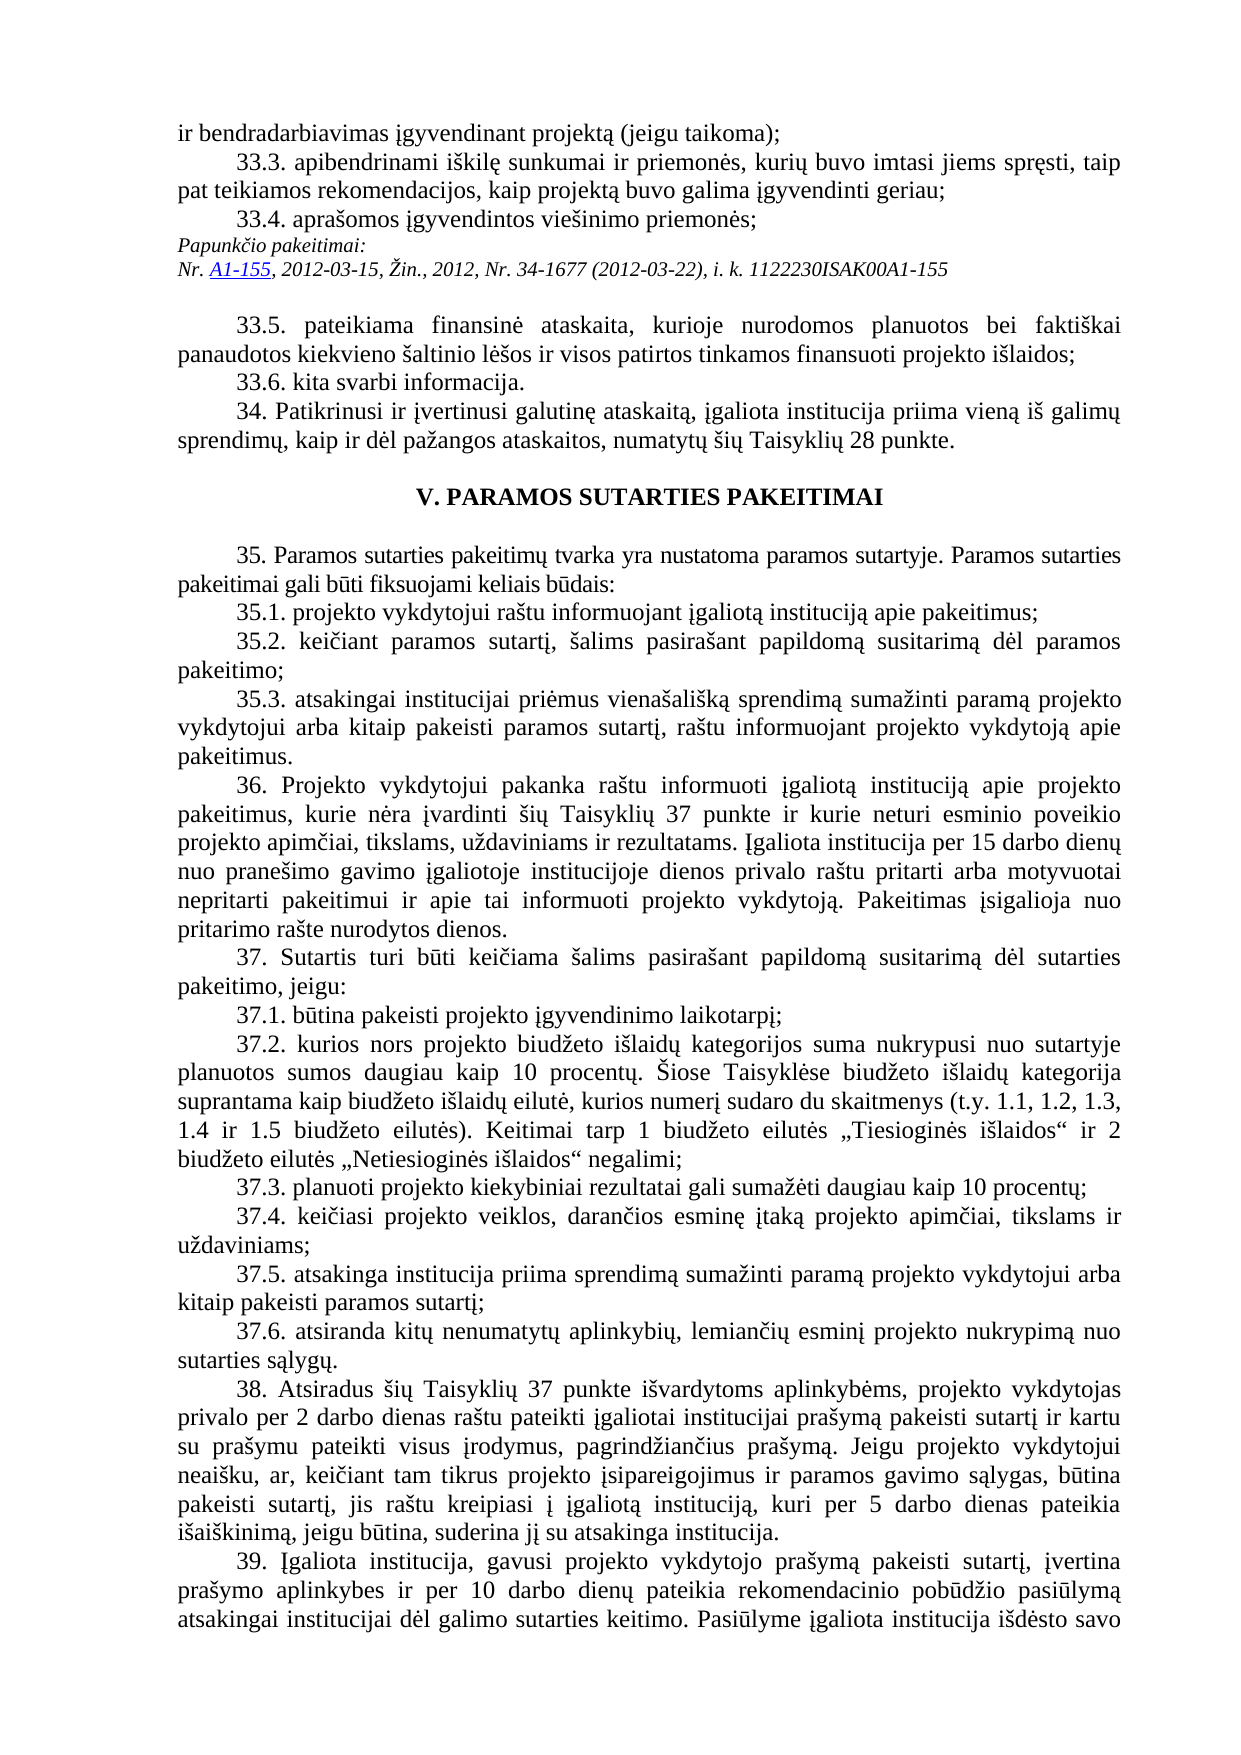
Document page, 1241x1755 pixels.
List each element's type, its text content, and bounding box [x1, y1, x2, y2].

text 37.1. būtina pakeisti projekto įgyvendinimo laikotarpį; [177, 1000, 1122, 1029]
text 37.4. keičiasi projekto veiklos, darančios esminę įtaką projekto apimčiai, tikslams ir uždaviniams; [177, 1201, 1122, 1259]
text 36. Projekto vykdytojui pakanka raštu informuoti įgaliotą instituciją apie projekto pakeitimus, kurie nėra įvardinti šių Taisyklių 37 punkte ir kurie neturi esminio poveikio projekto apimčiai, tikslams, uždaviniams ir rezultatams. Įgaliota institucija per 15 darbo dienų nuo pranešimo gavimo įgaliotoje institucijoje dienos privalo raštu pritarti arba motyvuotai nepritarti pakeitimui ir apie tai informuoti projekto vykdytoją. Pakeitimas įsigalioja nuo pritarimo rašte nurodytos dienos. [177, 770, 1122, 942]
text 39. Įgaliota institucija, gavusi projekto vykdytojo prašymą pakeisti sutartį, įvertina prašymo aplinkybes ir per 10 darbo dienų pateikia rekomendacinio pobūdžio pasiūlymą atsakingai institucijai dėl galimo sutarties keitimo. Pasiūlyme įgaliota institucija išdėsto savo [177, 1546, 1122, 1632]
text 35.2. keičiant paramos sutartį, šalims pasirašant papildomą susitarimą dėl paramos pakeitimo; [177, 626, 1122, 684]
text 37.2. kurios nors projekto biudžeto išlaidų kategorijos suma nukrypusi nuo sutartyje planuotos sumos daugiau kaip 10 procentų. Šiose Taisyklėse biudžeto išlaidų kategorija suprantama kaip biudžeto išlaidų eilutė, kurios numerį sudaro du skaitmenys (t.y. 1.1, 1.2, 1.3, 1.4 ir 1.5 biudžeto eilutės). Keitimai tarp 1 biudžeto eilutės „Tiesioginės išlaidos“ ir 2 biudžeto eilutės „Netiesioginės išlaidos“ negalimi; [177, 1029, 1122, 1172]
text V. PARAMOS SUTARTIES PAKEITIMAI [177, 482, 1122, 511]
text 37.3. planuoti projekto kiekybiniai rezultatai gali sumažėti daugiau kaip 10 procentų; [177, 1172, 1122, 1201]
text 33.5. pateikiama finansinė ataskaita, kurioje nurodomos planuotos bei faktiškai panaudotos kiekvieno šaltinio lėšos ir visos patirtos tinkamos finansuoti projekto išlaidos; [177, 310, 1122, 367]
text 35. Paramos sutarties pakeitimų tvarka yra nustatoma paramos sutartyje. Paramos sutarties pakeitimai gali būti fiksuojami keliais būdais: [177, 540, 1122, 597]
text 33.3. apibendrinami iškilę sunkumai ir priemonės, kurių buvo imtasi jiems spręsti, taip pat teikiamos rekomendacijos, kaip projektą buvo galima įgyvendinti geriau; [177, 147, 1122, 204]
text 34. Patikrinusi ir įvertinusi galutinę ataskaitą, įgaliota institucija priima vieną iš galimų sprendimų, kaip ir dėl pažangos ataskaitos, numatytų šių Taisyklių 28 punkte. [177, 396, 1122, 454]
text 37.5. atsakinga institucija priima sprendimą sumažinti paramą projekto vykdytojui arba kitaip pakeisti paramos sutartį; [177, 1259, 1122, 1316]
text Papunkčio pakeitimai: [177, 233, 1122, 257]
text Nr. A1-155, 2012-03-15, Žin., 2012, Nr. 34-1677 (2012-03-22), i. k. 1122230ISAK00A1-155 [177, 257, 1122, 281]
text 33.4. aprašomos įgyvendintos viešinimo priemonės; [177, 204, 1122, 233]
text 37.6. atsiranda kitų nenumatytų aplinkybių, lemiančių esminį projekto nukrypimą nuo sutarties sąlygų. [177, 1316, 1122, 1374]
text 35.3. atsakingai institucijai priėmus vienašališką sprendimą sumažinti paramą projekto vykdytojui arba kitaip pakeisti paramos sutartį, raštu informuojant projekto vykdytoją apie pakeitimus. [177, 684, 1122, 770]
text ir bendradarbiavimas įgyvendinant projektą (jeigu taikoma); [177, 118, 1122, 147]
text 35.1. projekto vykdytojui raštu informuojant įgaliotą instituciją apie pakeitimus; [177, 597, 1122, 626]
text 37. Sutartis turi būti keičiama šalims pasirašant papildomą susitarimą dėl sutarties pakeitimo, jeigu: [177, 942, 1122, 1000]
text 38. Atsiradus šių Taisyklių 37 punkte išvardytoms aplinkybėms, projekto vykdytojas privalo per 2 darbo dienas raštu pateikti įgaliotai institucijai prašymą pakeisti sutartį ir kartu su prašymu pateikti visus įrodymus, pagrindžiančius prašymą. Jeigu projekto vykdytojui neaišku, ar, keičiant tam tikrus projekto įsipareigojimus ir paramos gavimo sąlygas, būtina pakeisti sutartį, jis raštu kreipiasi į įgaliotą instituciją, kuri per 5 darbo dienas pateikia išaiškinimą, jeigu būtina, suderina jį su atsakinga institucija. [177, 1374, 1122, 1546]
text 33.6. kita svarbi informacija. [177, 367, 1122, 396]
